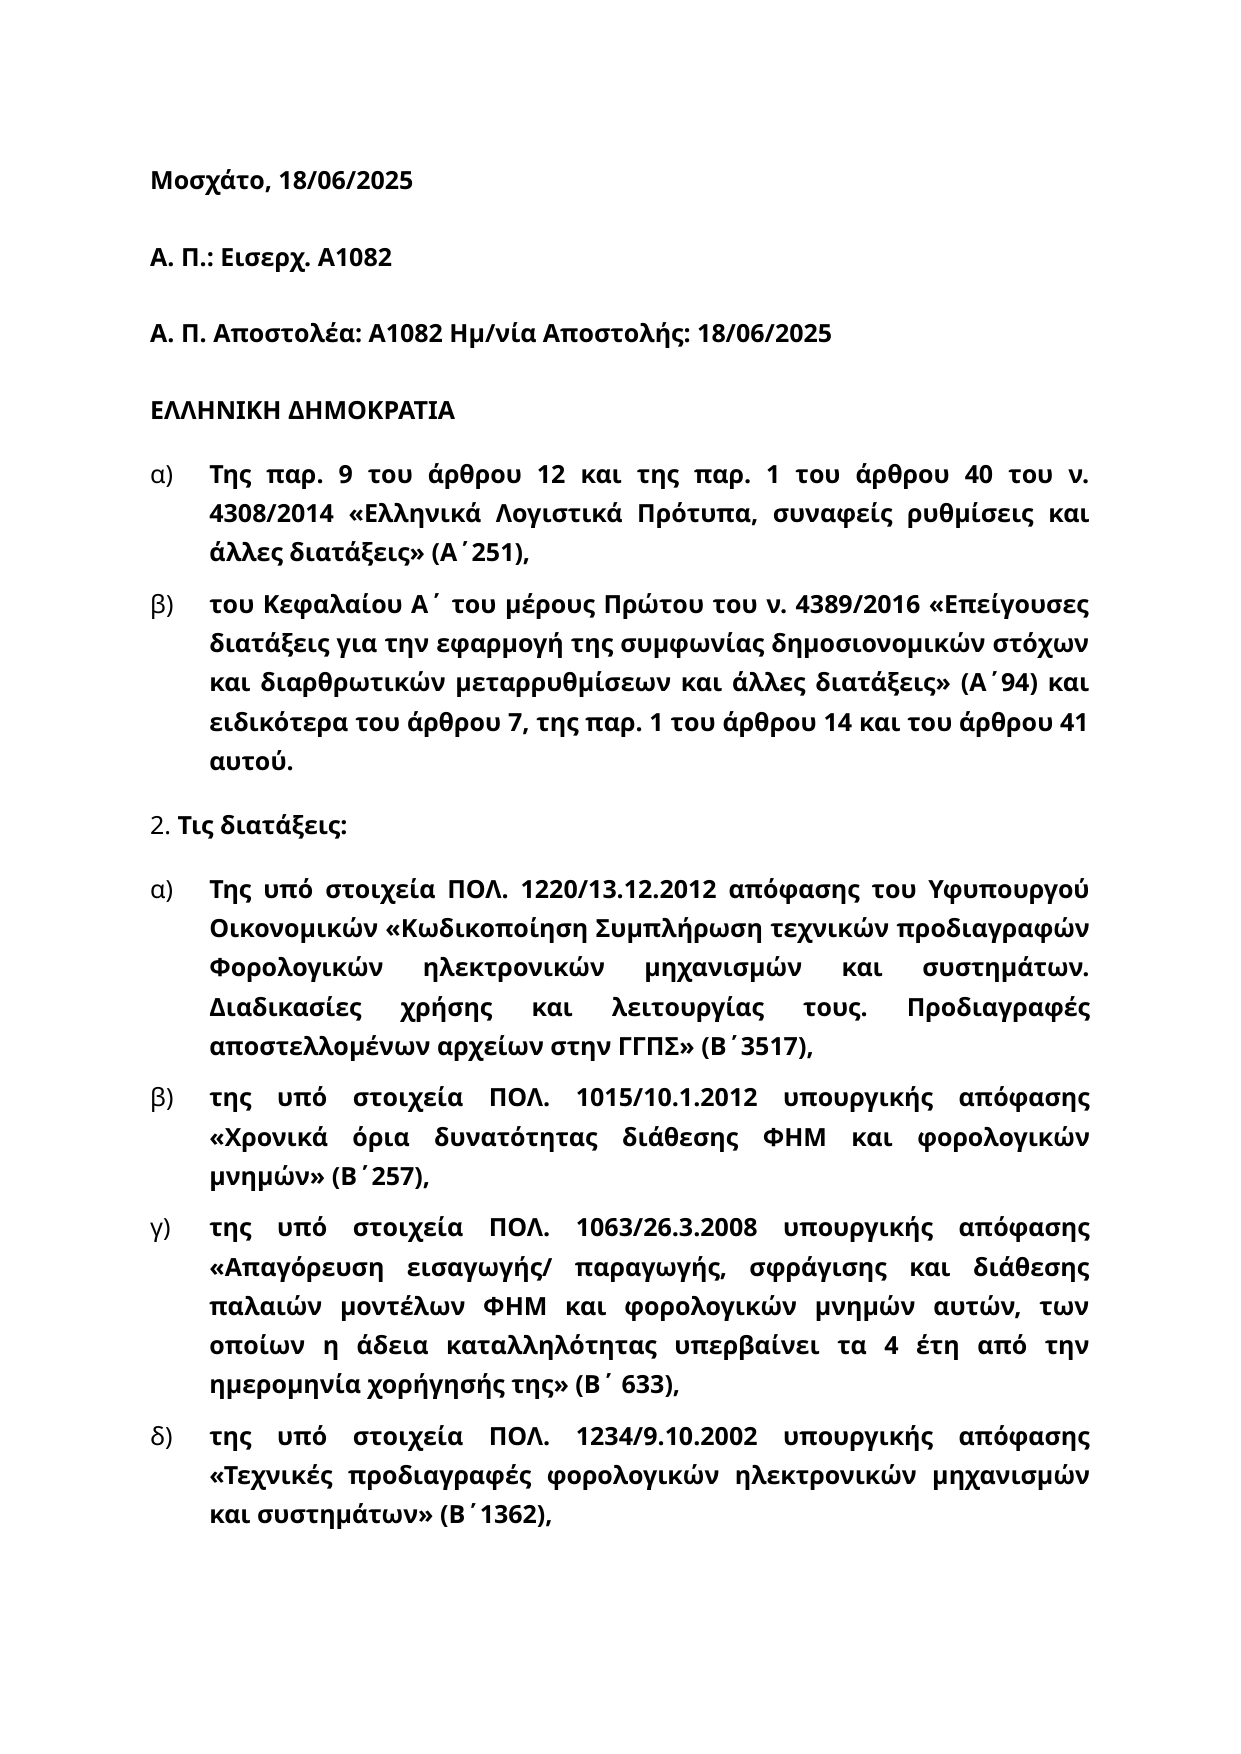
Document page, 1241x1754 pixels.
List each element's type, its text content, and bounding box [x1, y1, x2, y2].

title Μοσχάτο, 18/06/2025 [150, 162, 1090, 197]
list α) Της παρ. 9 του άρθρου 12 και της παρ. 1 του άρθρου 40 του ν. 4308/2014 «Ελληνικά Λογιστικά Πρότυπα, συναφείς ρυθμίσεις και άλλες διατάξεις» (Α΄251), [150, 457, 1090, 569]
text 2. Τις διατάξεις: [150, 807, 1090, 842]
list β) της υπό στοιχεία ΠΟΛ. 1015/10.1.2012 υπουργικής απόφασης «Χρονικά όρια δυνατότητας διάθεσης ΦΗΜ και φορολογικών μνημών» (Β΄257), [150, 1080, 1090, 1192]
title Α. Π.: Εισερχ. Α1082 [150, 239, 1090, 273]
list γ) της υπό στοιχεία ΠΟΛ. 1063/26.3.2008 υπουργικής απόφασης «Απαγόρευση εισαγωγής/ παραγωγής, σφράγισης και διάθεσης παλαιών μοντέλων ΦΗΜ και φορολογικών μνημών αυτών, των οποίων η άδεια καταλληλότητας υπερβαίνει τα 4 έτη από την ημερομηνία χορήγησής της» (Β΄ 633), [150, 1210, 1090, 1401]
list δ) της υπό στοιχεία ΠΟΛ. 1234/9.10.2002 υπουργικής απόφασης «Τεχνικές προδιαγραφές φορολογικών ηλεκτρονικών μηχανισμών και συστημάτων» (Β΄1362), [150, 1418, 1090, 1531]
text ΕΛΛΗΝΙΚΗ ΔΗΜΟΚΡΑΤΙΑ [150, 392, 1090, 427]
list β) του Κεφαλαίου Α΄ του μέρους Πρώτου του ν. 4389/2016 «Επείγουσες διατάξεις για την εφαρμογή της συμφωνίας δημοσιονομικών στόχων και διαρθρωτικών μεταρρυθμίσεων και άλλες διατάξεις» (Α΄94) και ειδικότερα του άρθρου 7, της παρ. 1 του άρθρου 14 και του άρθρου 41 αυτού. [150, 587, 1090, 777]
title Α. Π. Αποστολέα: Α1082 Ημ/νία Αποστολής: 18/06/2025 [150, 316, 1090, 350]
list α) Της υπό στοιχεία ΠΟΛ. 1220/13.12.2012 απόφασης του Υφυπουργού Οικονομικών «Κωδικοποίηση Συμπλήρωση τεχνικών προδιαγραφών Φορολογικών ηλεκτρονικών μηχανισμών και συστημάτων. Διαδικασίες χρήσης και λειτουργίας τους. Προδιαγραφές αποστελλομένων αρχείων στην ΓΓΠΣ» (Β΄3517), [150, 872, 1090, 1062]
